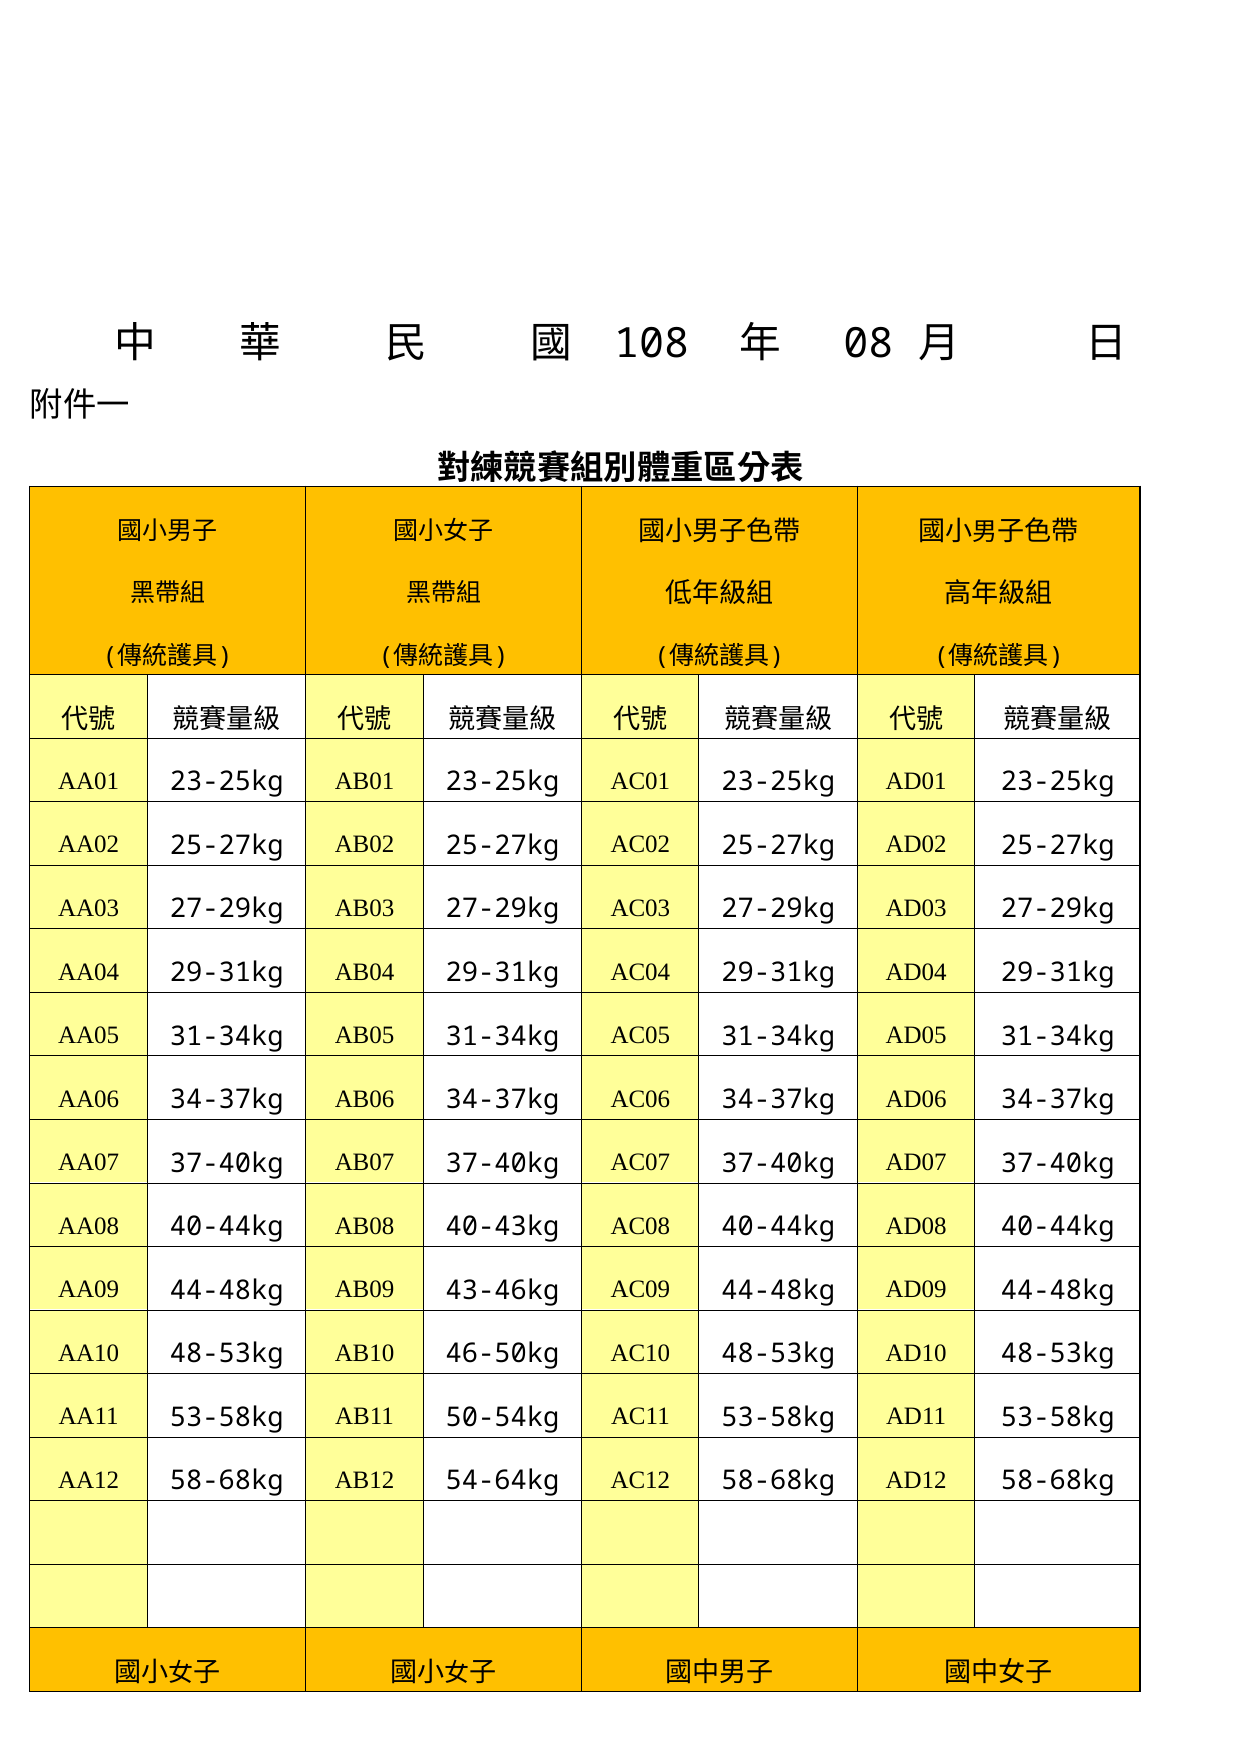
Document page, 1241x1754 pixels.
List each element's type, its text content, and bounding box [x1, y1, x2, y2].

table_cell AB02 [306, 802, 423, 865]
table_cell [306, 1501, 423, 1564]
table_cell 31-34kg [424, 993, 581, 1055]
table_cell AA09 [30, 1247, 147, 1309]
table_cell AC10 [582, 1311, 698, 1373]
table_cell [30, 1565, 147, 1627]
table_cell AA08 [30, 1184, 147, 1246]
table_cell AC05 [582, 993, 698, 1055]
table_cell [424, 1501, 581, 1564]
table_cell 25-27kg [975, 802, 1139, 865]
table_cell 34-37kg [975, 1056, 1139, 1119]
table_cell 27-29kg [975, 866, 1139, 928]
table_cell AD01 [858, 739, 974, 801]
table_cell 代號 [306, 675, 423, 738]
table_cell [858, 1501, 974, 1564]
table_cell 競賽量級 [699, 675, 857, 738]
table_cell AC02 [582, 802, 698, 865]
table_cell AB03 [306, 866, 423, 928]
table_cell AC06 [582, 1056, 698, 1119]
table_cell 44-48kg [699, 1247, 857, 1309]
table_cell AD11 [858, 1374, 974, 1437]
table_cell 競賽量級 [424, 675, 581, 738]
table_cell AD09 [858, 1247, 974, 1309]
table_cell 代號 [582, 675, 698, 738]
table_cell [975, 1501, 1139, 1564]
table_cell AA06 [30, 1056, 147, 1119]
table_cell 代號 [30, 675, 147, 738]
table_cell 48-53kg [975, 1311, 1139, 1373]
table_cell [699, 1501, 857, 1564]
table_cell 競賽量級 [975, 675, 1139, 738]
table_cell AD04 [858, 929, 974, 992]
table_cell 53-58kg [699, 1374, 857, 1437]
table_cell AB06 [306, 1056, 423, 1119]
table_cell AD05 [858, 993, 974, 1055]
table_cell [424, 1565, 581, 1627]
table_cell 國小女子 [30, 1628, 305, 1691]
table_cell 25-27kg [148, 802, 305, 865]
table_cell AA02 [30, 802, 147, 865]
table_cell AA12 [30, 1438, 147, 1500]
table_cell 53-58kg [148, 1374, 305, 1437]
table_cell [975, 1565, 1139, 1627]
table_cell [582, 1501, 698, 1564]
table_cell [306, 1565, 423, 1627]
table_cell AB01 [306, 739, 423, 801]
table_cell AC04 [582, 929, 698, 992]
table_cell 37-40kg [148, 1120, 305, 1182]
table_cell 58-68kg [699, 1438, 857, 1500]
table_cell 37-40kg [699, 1120, 857, 1182]
table_cell 43-46kg [424, 1247, 581, 1309]
table_cell AD02 [858, 802, 974, 865]
table_cell [858, 1565, 974, 1627]
text 對練競賽組別體重區分表 [29, 423, 1211, 486]
table_cell 國小女子 [306, 1628, 581, 1691]
table_cell 54-64kg [424, 1438, 581, 1500]
table_cell 23-25kg [699, 739, 857, 801]
table_cell 34-37kg [699, 1056, 857, 1119]
table_cell 代號 [858, 675, 974, 738]
table_cell AC08 [582, 1184, 698, 1246]
table_cell AA04 [30, 929, 147, 992]
table_cell 50-54kg [424, 1374, 581, 1437]
table_header 國小男子色帶 低年級組 (傳統護具) [582, 487, 857, 674]
table_cell 53-58kg [975, 1374, 1139, 1437]
table_cell 46-50kg [424, 1311, 581, 1373]
table_cell 25-27kg [699, 802, 857, 865]
text 中 華 民 國 108 年 08 月 日 [29, 298, 1211, 361]
table_cell AB05 [306, 993, 423, 1055]
table_cell 23-25kg [975, 739, 1139, 801]
table_cell 34-37kg [424, 1056, 581, 1119]
table_cell 40-44kg [975, 1184, 1139, 1246]
table_cell AD10 [858, 1311, 974, 1373]
table_cell 27-29kg [148, 866, 305, 928]
table_cell AB09 [306, 1247, 423, 1309]
table_cell 44-48kg [975, 1247, 1139, 1309]
table_cell 23-25kg [148, 739, 305, 801]
table_cell 27-29kg [699, 866, 857, 928]
table_header 國小女子 黑帶組 (傳統護具) [306, 487, 581, 674]
table_cell AD08 [858, 1184, 974, 1246]
table_cell 40-44kg [699, 1184, 857, 1246]
table_cell 44-48kg [148, 1247, 305, 1309]
table_header 國小男子 黑帶組 (傳統護具) [30, 487, 305, 674]
table_cell AB11 [306, 1374, 423, 1437]
table_cell 29-31kg [975, 929, 1139, 992]
table_cell [30, 1501, 147, 1564]
table_cell 40-43kg [424, 1184, 581, 1246]
table_cell 23-25kg [424, 739, 581, 801]
table_cell AB10 [306, 1311, 423, 1373]
table_cell AB04 [306, 929, 423, 992]
table_cell 29-31kg [148, 929, 305, 992]
table_cell 國中女子 [858, 1628, 1139, 1691]
table_cell AB07 [306, 1120, 423, 1182]
table_cell AB08 [306, 1184, 423, 1246]
table_cell AC03 [582, 866, 698, 928]
table_cell AC07 [582, 1120, 698, 1182]
table_cell 25-27kg [424, 802, 581, 865]
table_cell 34-37kg [148, 1056, 305, 1119]
table_cell AC11 [582, 1374, 698, 1437]
table_cell 29-31kg [424, 929, 581, 992]
table_cell 58-68kg [975, 1438, 1139, 1500]
table_cell AA03 [30, 866, 147, 928]
table_cell AA11 [30, 1374, 147, 1437]
table_cell 40-44kg [148, 1184, 305, 1246]
table_cell AD06 [858, 1056, 974, 1119]
table_cell AA10 [30, 1311, 147, 1373]
table_cell 競賽量級 [148, 675, 305, 738]
table_cell AA05 [30, 993, 147, 1055]
table_cell 27-29kg [424, 866, 581, 928]
table_cell 37-40kg [424, 1120, 581, 1182]
table_cell [148, 1565, 305, 1627]
table_cell AD03 [858, 866, 974, 928]
table_cell AC01 [582, 739, 698, 801]
table_cell AA07 [30, 1120, 147, 1182]
table_cell 58-68kg [148, 1438, 305, 1500]
table_cell AA01 [30, 739, 147, 801]
table_cell 37-40kg [975, 1120, 1139, 1182]
table_cell 29-31kg [699, 929, 857, 992]
table_cell 國中男子 [582, 1628, 857, 1691]
table_cell AC09 [582, 1247, 698, 1309]
table_cell 31-34kg [975, 993, 1139, 1055]
table_cell 31-34kg [699, 993, 857, 1055]
table_cell AC12 [582, 1438, 698, 1500]
table_cell AB12 [306, 1438, 423, 1500]
table_cell 31-34kg [148, 993, 305, 1055]
table_cell 48-53kg [699, 1311, 857, 1373]
table_cell [148, 1501, 305, 1564]
table_cell [699, 1565, 857, 1627]
table_cell AD07 [858, 1120, 974, 1182]
table_cell AD12 [858, 1438, 974, 1500]
table_cell [582, 1565, 698, 1627]
table_header 國小男子色帶 高年級組 (傳統護具) [858, 487, 1139, 674]
table_cell 48-53kg [148, 1311, 305, 1373]
text 附件一 [29, 361, 1211, 423]
